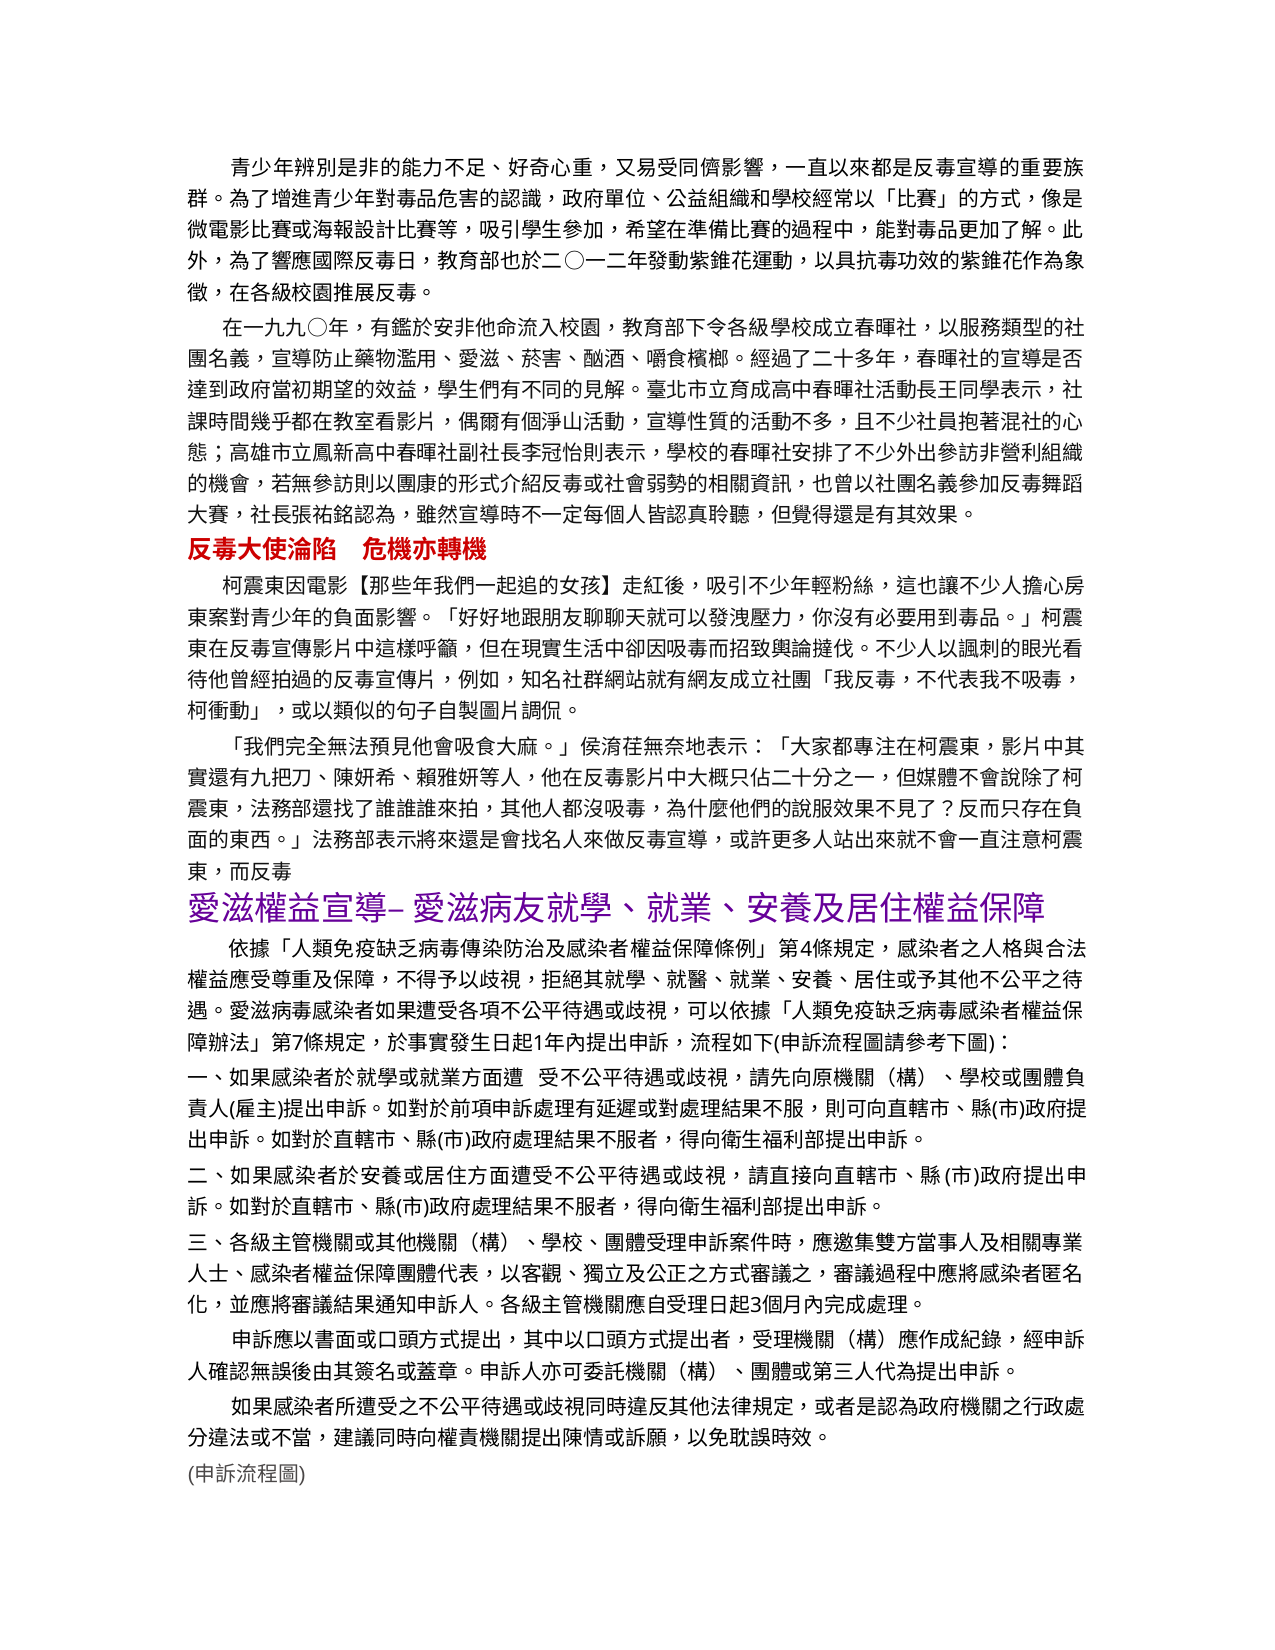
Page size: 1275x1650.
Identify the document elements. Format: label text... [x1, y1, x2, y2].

text 依據「人類免疫缺乏病毒傳染防治及感染者權益保障條例」第4條規定，感染者之人格與合法權益應受尊重及保障，不得予以歧視，拒絕其就學、就醫、就業、安養、居住或予其他不公平之待遇。愛滋病毒感染者如果遭受各項不公平待遇或歧視，可以依據「人類免疫缺乏病毒感染者權益保障辦法」第7條規定，於事實發生日起1年內提出申訴，流程如下(申訴流程圖請參考下圖)： [187, 931, 1087, 1056]
text 青少年辨別是非的能力不足、好奇心重，又易受同儕影響，一直以來都是反毒宣導的重要族群。為了增進青少年對毒品危害的認識，政府單位、公益組織和學校經常以「比賽」的方式，像是微電影比賽或海報設計比賽等，吸引學生參加，希望在準備比賽的過程中，能對毒品更加了解。此外，為了響應國際反毒日，教育部也於二○一二年發動紫錐花運動，以具抗毒功效的紫錐花作為象徵，在各級校園推展反毒。 [187, 150, 1087, 306]
text 在一九九○年，有鑑於安非他命流入校園，教育部下令各級學校成立春暉社，以服務類型的社團名義，宣導防止藥物濫用、愛滋、菸害、酗酒、嚼食檳榔。經過了二十多年，春暉社的宣導是否達到政府當初期望的效益，學生們有不同的見解。臺北市立育成高中春暉社活動長王同學表示，社課時間幾乎都在教室看影片，偶爾有個淨山活動，宣導性質的活動不多，且不少社員抱著混社的心態；高雄市立鳳新高中春暉社副社長李冠怡則表示，學校的春暉社安排了不少外出參訪非營利組織的機會，若無參訪則以團康的形式介紹反毒或社會弱勢的相關資訊，也曾以社團名義參加反毒舞蹈大賽，社長張祐銘認為，雖然宣導時不一定每個人皆認真聆聽，但覺得還是有其效果。 [187, 310, 1087, 529]
text 如果感染者所遭受之不公平待遇或歧視同時違反其他法律規定，或者是認為政府機關之行政處分違法或不當，建議同時向權責機關提出陳情或訴願，以免耽誤時效。 [187, 1389, 1087, 1452]
text 反毒大使淪陷 危機亦轉機 [187, 533, 1087, 564]
subtitle 愛滋權益宣導– 愛滋病友就學、就業、安養及居住權益保障 [187, 887, 1087, 929]
text 申訴應以書面或口頭方式提出，其中以口頭方式提出者，受理機關（構）應作成紀錄，經申訴人確認無誤後由其簽名或蓋章。申訴人亦可委託機關（構）、團體或第三人代為提出申訴。 [187, 1323, 1087, 1385]
text 「我們完全無法預見他會吸食大麻。」侯淯荏無奈地表示：「大家都專注在柯震東，影片中其實還有九把刀、陳妍希、賴雅妍等人，他在反毒影片中大概只佔二十分之一，但媒體不會說除了柯震東，法務部還找了誰誰誰來拍，其他人都沒吸毒，為什麼他們的說服效果不見了？反而只存在負面的東西。」法務部表示將來還是會找名人來做反毒宣導，或許更多人站出來就不會一直注意柯震東，而反毒 [187, 729, 1087, 885]
text 柯震東因電影【那些年我們一起追的女孩】走紅後，吸引不少年輕粉絲，這也讓不少人擔心房東案對青少年的負面影響。「好好地跟朋友聊聊天就可以發洩壓力，你沒有必要用到毒品。」柯震東在反毒宣傳影片中這樣呼籲，但在現實生活中卻因吸毒而招致輿論撻伐。不少人以諷刺的眼光看待他曾經拍過的反毒宣傳片，例如，知名社群網站就有網友成立社團「我反毒，不代表我不吸毒，柯衝動」，或以類似的句子自製圖片調侃。 [187, 569, 1087, 725]
text 一、如果感染者於就學或就業方面遭 受不公平待遇或歧視，請先向原機關（構）、學校或團體負責人(雇主)提出申訴。如對於前項申訴處理有延遲或對處理結果不服，則可向直轄市、縣(市)政府提出申訴。如對於直轄市、縣(市)政府處理結果不服者，得向衛生福利部提出申訴。 [187, 1060, 1087, 1154]
text 二、如果感染者於安養或居住方面遭受不公平待遇或歧視，請直接向直轄市、縣(市)政府提出申訴。如對於直轄市、縣(市)政府處理結果不服者，得向衛生福利部提出申訴。 [187, 1158, 1087, 1221]
text 三、各級主管機關或其他機關（構）、學校、團體受理申訴案件時，應邀集雙方當事人及相關專業人士、感染者權益保障團體代表，以客觀、獨立及公正之方式審議之，審議過程中應將感染者匿名化，並應將審議結果通知申訴人。各級主管機關應自受理日起3個月內完成處理。 [187, 1225, 1087, 1319]
text (申訴流程圖) [187, 1456, 1087, 1487]
